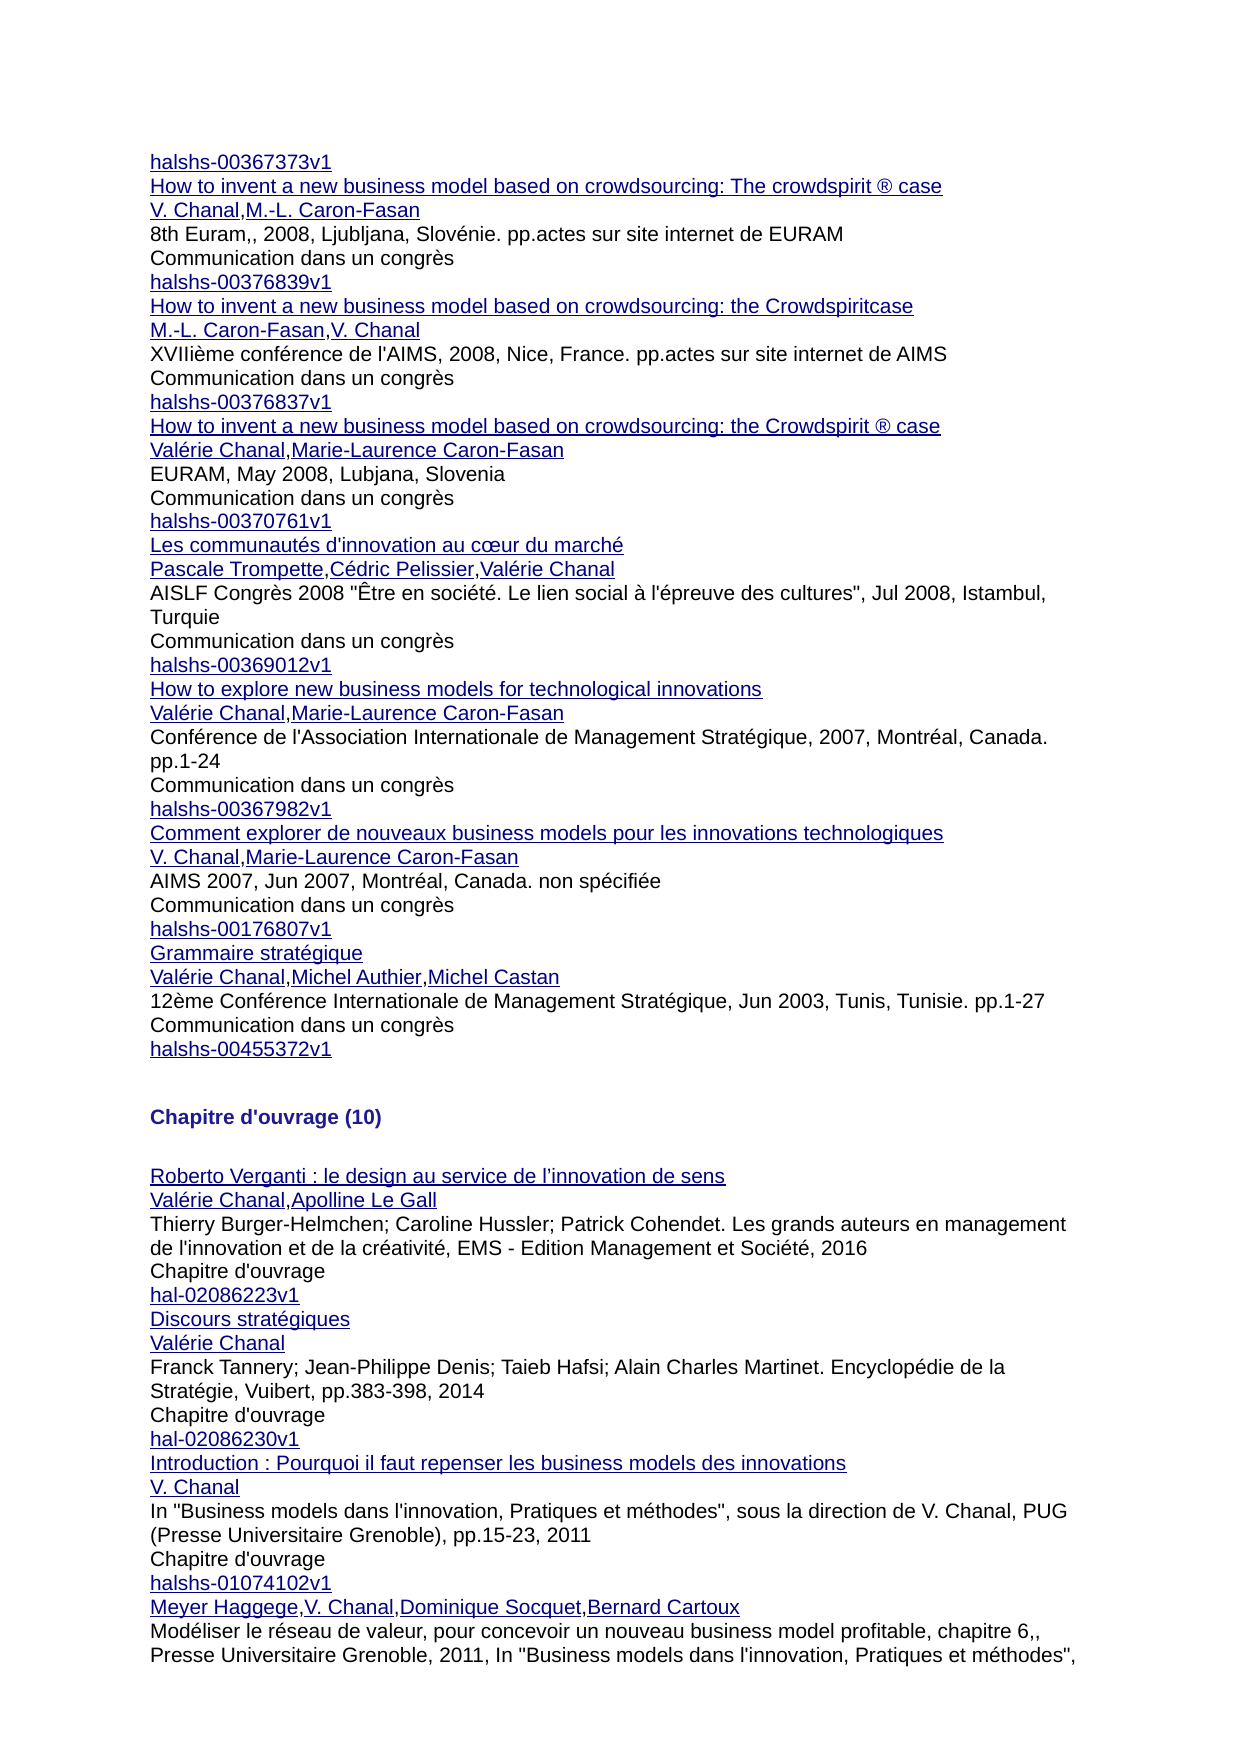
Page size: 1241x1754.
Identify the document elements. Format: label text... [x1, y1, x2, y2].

table_cell Comment explorer de nouveaux business models pour les innovations technologiques V. Chanal,Marie-Laurence Caron-Fasan AIMS 2007, Jun 2007, Montréal, Canada. non spécifiée Communication dans un congrès halshs-00176807v1 [150, 821, 1090, 941]
table_cell How to invent a new business model based on crowdsourcing: The crowdspirit ® case V. Chanal,M.-L. Caron-Fasan 8th Euram,, 2008, Ljubljana, Slovénie. pp.actes sur site internet de EURAM Communication dans un congrès halshs-00376839v1 [150, 174, 1090, 294]
table_cell Introduction : Pourquoi il faut repenser les business models des innovations V. Chanal In "Business models dans l'innovation, Pratiques et méthodes", sous la direction de V. Chanal, PUG (Presse Universitaire Grenoble), pp.15-23, 2011 Chapitre d'ouvrage halshs-01074102v1 [150, 1451, 1090, 1595]
table_cell halshs-00367373v1 [150, 150, 1090, 174]
table_cell Modéliser le réseau de valeur, pour concevoir un nouveau business model profitable Meyer Haggege,V. Chanal,Dominique Socquet,Bernard Cartoux Modéliser le réseau de valeur, pour concevoir un nouveau business model profitable, chapitre 6,, Presse Universitaire Grenoble, 2011, In "Business models dans l'innovation, Pratiques et méthodes", sous la direction de V. Chanal Chapitre d'ouvrage halshs-01084429v1 [150, 1595, 1090, 1667]
table_cell Discours stratégiques Valérie Chanal Franck Tannery; Jean-Philippe Denis; Taieb Hafsi; Alain Charles Martinet. Encyclopédie de la Stratégie, Vuibert, pp.383-398, 2014 Chapitre d'ouvrage hal-02086230v1 [150, 1307, 1090, 1451]
table_cell Grammaire stratégique Valérie Chanal,Michel Authier,Michel Castan 12ème Conférence Internationale de Management Stratégique, Jun 2003, Tunis, Tunisie. pp.1-27 Communication dans un congrès halshs-00455372v1 [150, 941, 1090, 1060]
table_header Roberto Verganti : le design au service de l’innovation de sens Valérie Chanal,Apolline Le Gall Thierry Burger-Helmchen; Caroline Hussler; Patrick Cohendet. Les grands auteurs en management de l'innovation et de la créativité, EMS - Edition Management et Société, 2016 Chapitre d'ouvrage hal-02086223v1 [150, 1164, 1090, 1307]
table_cell Les communautés d'innovation au cœur du marché Pascale Trompette,Cédric Pelissier,Valérie Chanal AISLF Congrès 2008 "Être en société. Le lien social à l'épreuve des cultures", Jul 2008, Istambul, Turquie Communication dans un congrès halshs-00369012v1 [150, 533, 1090, 677]
table_cell How to explore new business models for technological innovations Valérie Chanal,Marie-Laurence Caron-Fasan Conférence de l'Association Internationale de Management Stratégique, 2007, Montréal, Canada. pp.1-24 Communication dans un congrès halshs-00367982v1 [150, 677, 1090, 821]
table_cell How to invent a new business model based on crowdsourcing: the Crowdspirit ® case Valérie Chanal,Marie-Laurence Caron-Fasan EURAM, May 2008, Lubjana, Slovenia Communication dans un congrès halshs-00370761v1 [150, 414, 1090, 533]
subtitle Chapitre d'ouvrage (10) [150, 1105, 1090, 1129]
table_cell How to invent a new business model based on crowdsourcing: the Crowdspiritcase M.-L. Caron-Fasan,V. Chanal XVIIième conférence de l'AIMS, 2008, Nice, France. pp.actes sur site internet de AIMS Communication dans un congrès halshs-00376837v1 [150, 294, 1090, 413]
